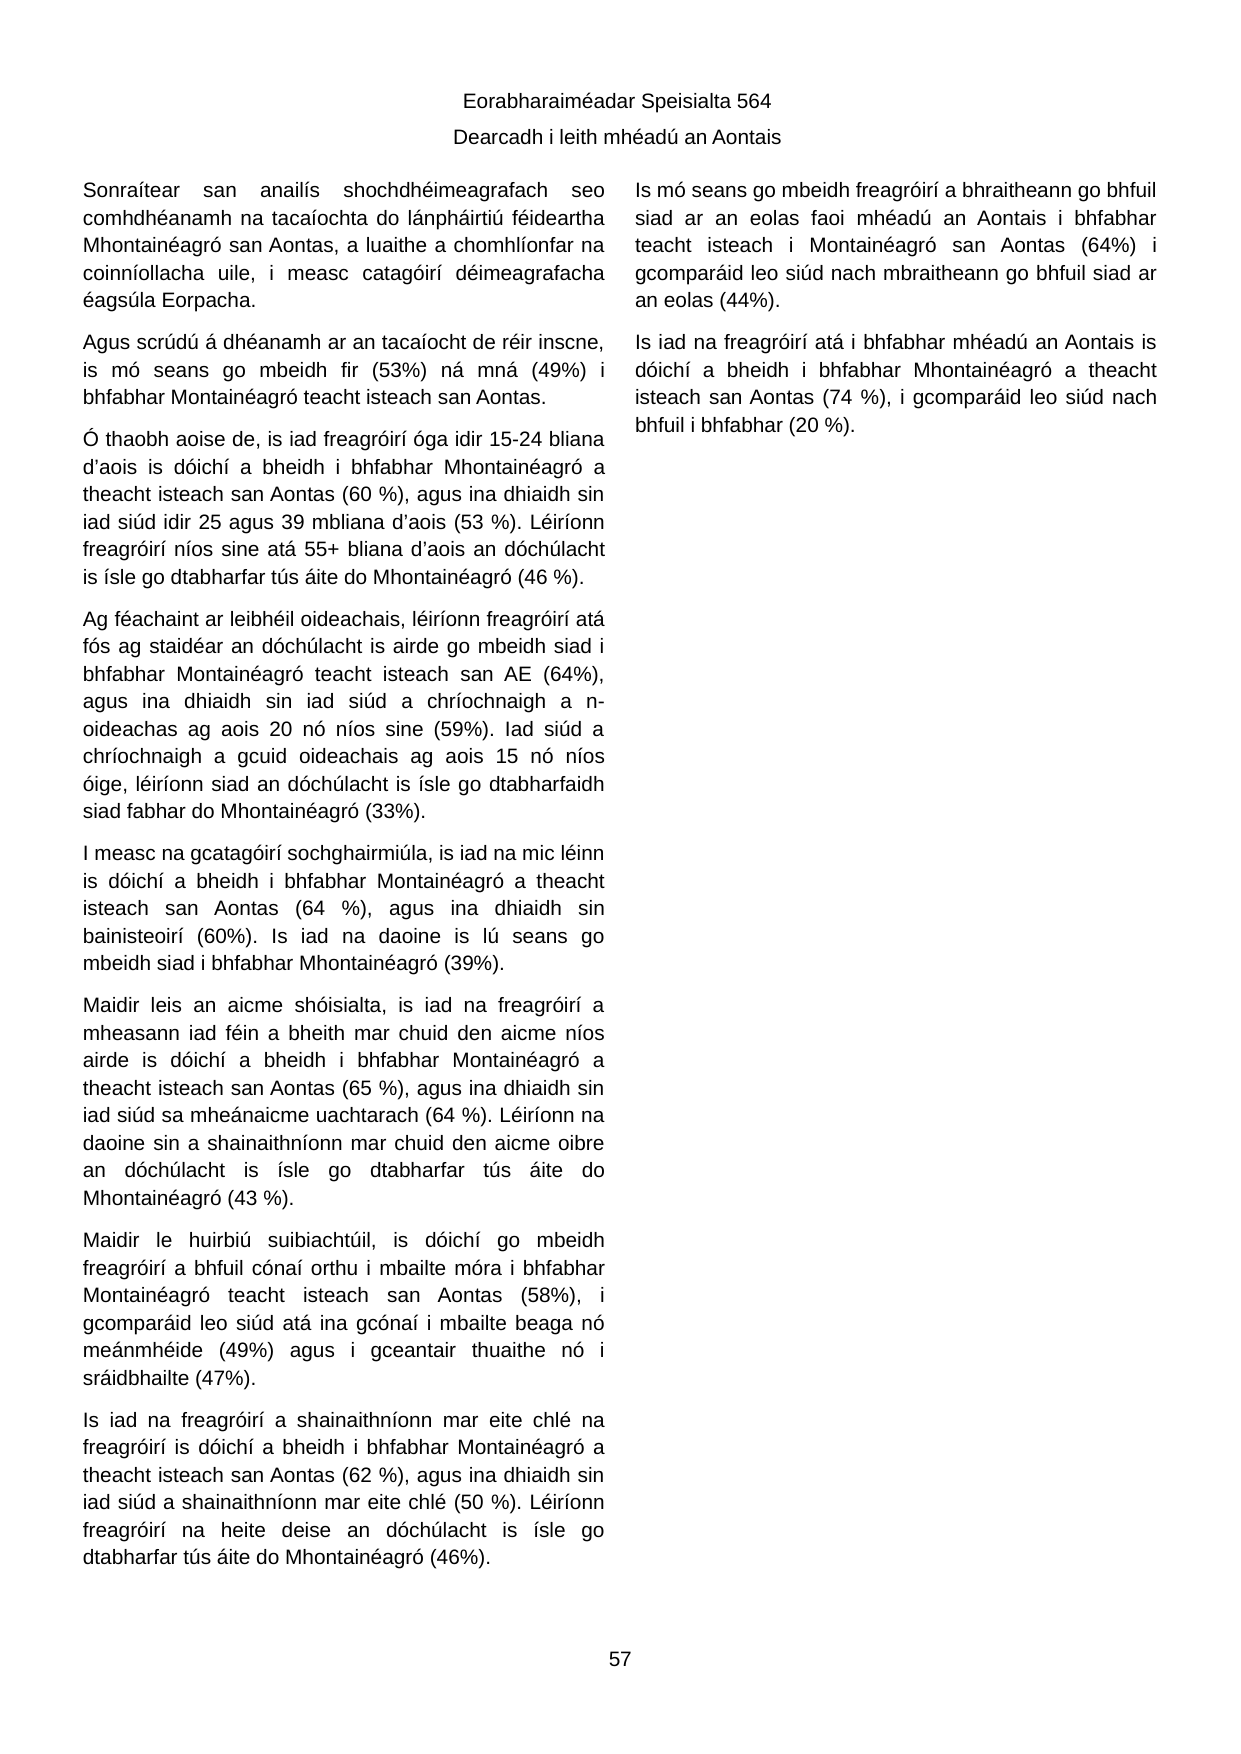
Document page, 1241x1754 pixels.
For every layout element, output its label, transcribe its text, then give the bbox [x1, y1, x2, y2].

text I measc na gcatagóirí sochghairmiúla, is iad na mic léinn is dóichí a bheidh i bhfabhar Montainéagró a theacht isteach san Aontas (64 %), agus ina dhiaidh sin bainisteoirí (60%). Is iad na daoine is lú seans go mbeidh siad i bhfabhar Mhontainéagró (39%). [83, 841, 605, 975]
text Sonraítear san anailís shochdhéimeagrafach seo comhdhéanamh na tacaíochta do lánpháirtiú féideartha Mhontainéagró san Aontas, a luaithe a chomhlíonfar na coinníollacha uile, i measc catagóirí déimeagrafacha éagsúla Eorpacha. [83, 178, 605, 312]
text Agus scrúdú á dhéanamh ar an tacaíocht de réir inscne, is mó seans go mbeidh fir (53%) ná mná (49%) i bhfabhar Montainéagró teacht isteach san Aontas. [83, 330, 605, 409]
text Ó thaobh aoise de, is iad freagróirí óga idir 15-24 bliana d’aois is dóichí a bheidh i bhfabhar Mhontainéagró a theacht isteach san Aontas (60 %), agus ina dhiaidh sin iad siúd idir 25 agus 39 mbliana d’aois (53 %). Léiríonn freagróirí níos sine atá 55+ bliana d’aois an dóchúlacht is ísle go dtabharfar tús áite do Mhontainéagró (46 %). [83, 427, 605, 588]
text Is iad na freagróirí atá i bhfabhar mhéadú an Aontais is dóichí a bheidh i bhfabhar Mhontainéagró a theacht isteach san Aontas (74 %), i gcomparáid leo siúd nach bhfuil i bhfabhar (20 %). [635, 330, 1157, 436]
text Maidir le huirbiú suibiachtúil, is dóichí go mbeidh freagróirí a bhfuil cónaí orthu i mbailte móra i bhfabhar Montainéagró teacht isteach san Aontas (58%), i gcomparáid leo siúd atá ina gcónaí i mbailte beaga nó meánmhéide (49%) agus i gceantair thuaithe nó i sráidbhailte (47%). [83, 1228, 605, 1389]
text Is mó seans go mbeidh freagróirí a bhraitheann go bhfuil siad ar an eolas faoi mhéadú an Aontais i bhfabhar teacht isteach i Montainéagró san Aontas (64%) i gcomparáid leo siúd nach mbraitheann go bhfuil siad ar an eolas (44%). [635, 178, 1157, 312]
text Ag féachaint ar leibhéil oideachais, léiríonn freagróirí atá fós ag staidéar an dóchúlacht is airde go mbeidh siad i bhfabhar Montainéagró teacht isteach san AE (64%), agus ina dhiaidh sin iad siúd a chríochnaigh a n-oideachas ag aois 20 nó níos sine (59%). Iad siúd a chríochnaigh a gcuid oideachais ag aois 15 nó níos óige, léiríonn siad an dóchúlacht is ísle go dtabharfaidh siad fabhar do Mhontainéagró (33%). [83, 607, 605, 823]
text Is iad na freagróirí a shainaithníonn mar eite chlé na freagróirí is dóichí a bheidh i bhfabhar Montainéagró a theacht isteach san Aontas (62 %), agus ina dhiaidh sin iad siúd a shainaithníonn mar eite chlé (50 %). Léiríonn freagróirí na heite deise an dóchúlacht is ísle go dtabharfar tús áite do Mhontainéagró (46%). [83, 1407, 605, 1569]
text Maidir leis an aicme shóisialta, is iad na freagróirí a mheasann iad féin a bheith mar chuid den aicme níos airde is dóichí a bheidh i bhfabhar Montainéagró a theacht isteach san Aontas (65 %), agus ina dhiaidh sin iad siúd sa mheánaicme uachtarach (64 %). Léiríonn na daoine sin a shainaithníonn mar chuid den aicme oibre an dóchúlacht is ísle go dtabharfar tús áite do Mhontainéagró (43 %). [83, 993, 605, 1210]
